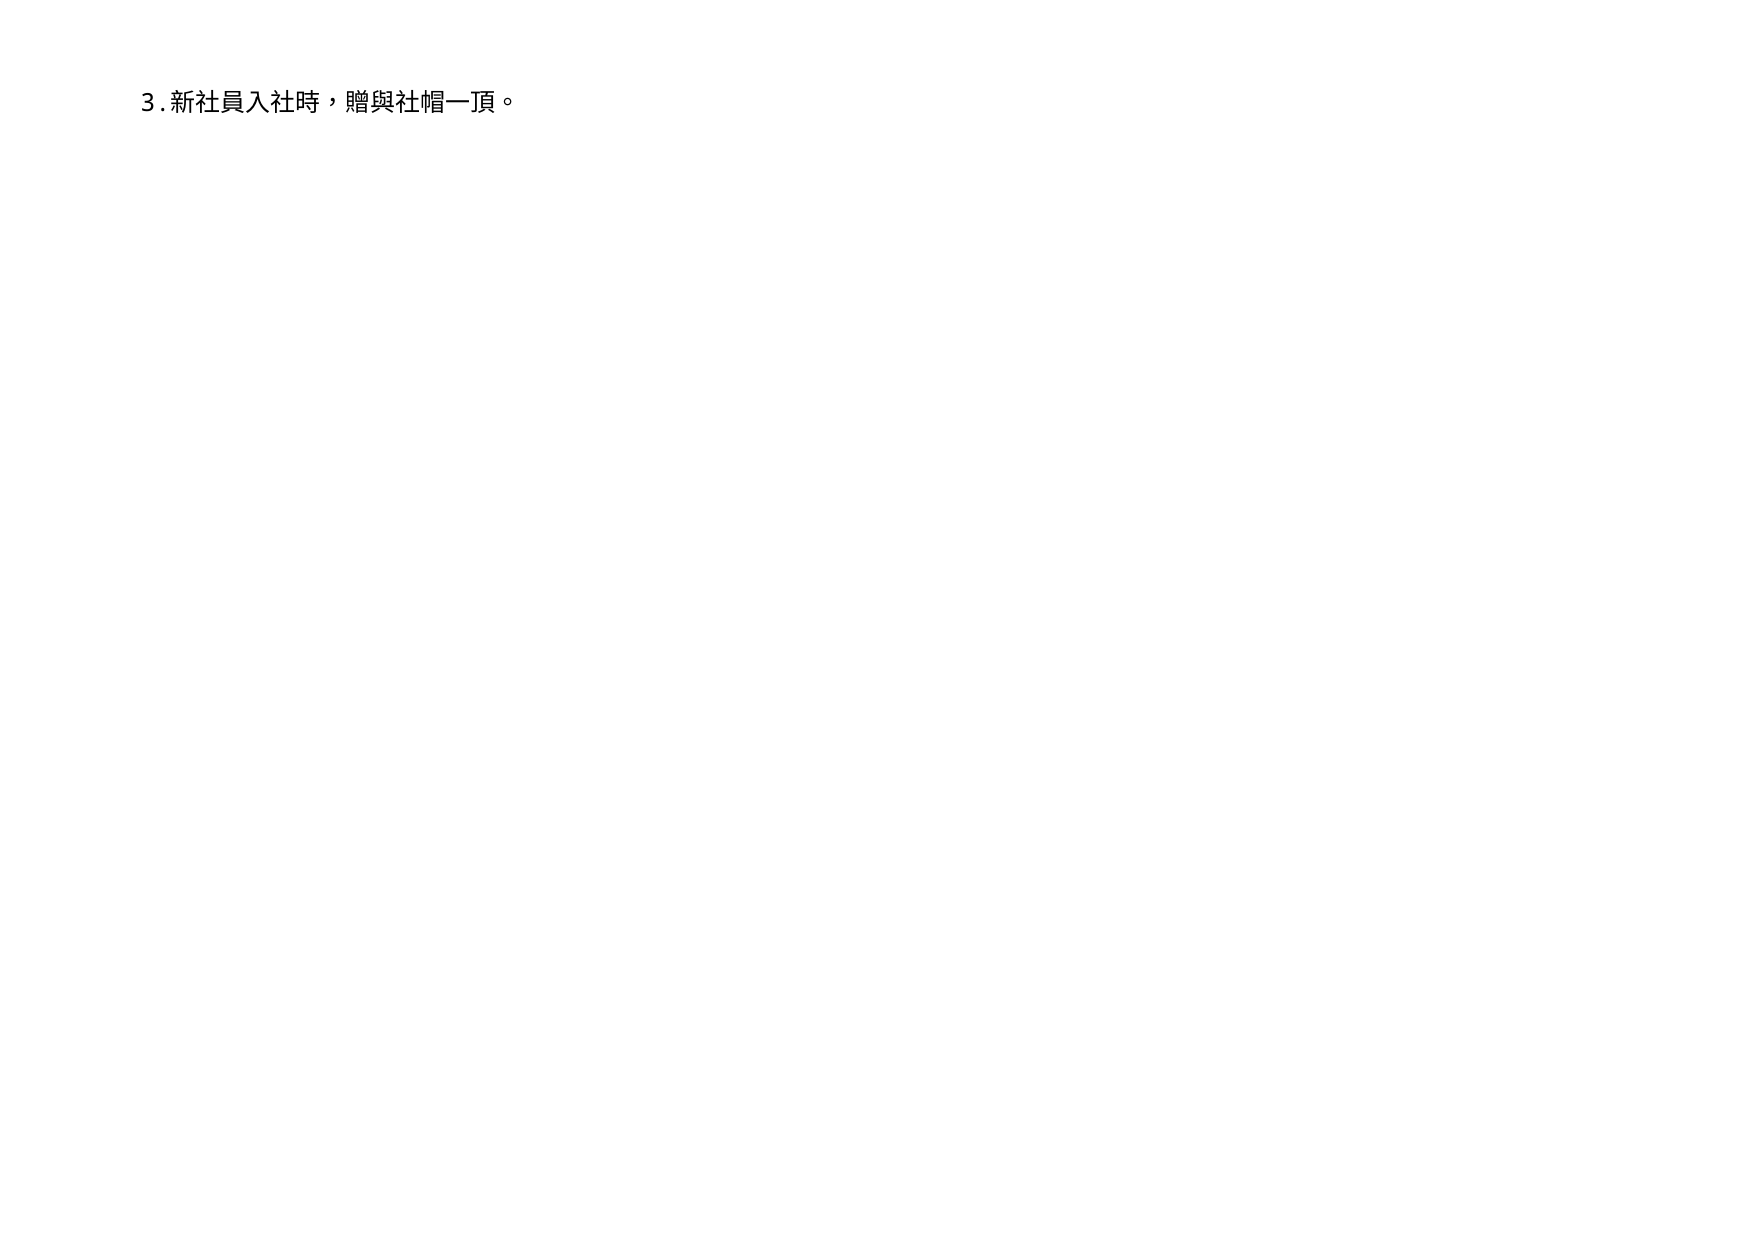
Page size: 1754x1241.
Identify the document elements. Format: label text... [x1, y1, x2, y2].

text 3.新社員入社時，贈與社帽一頂。 [140, 59, 1689, 122]
